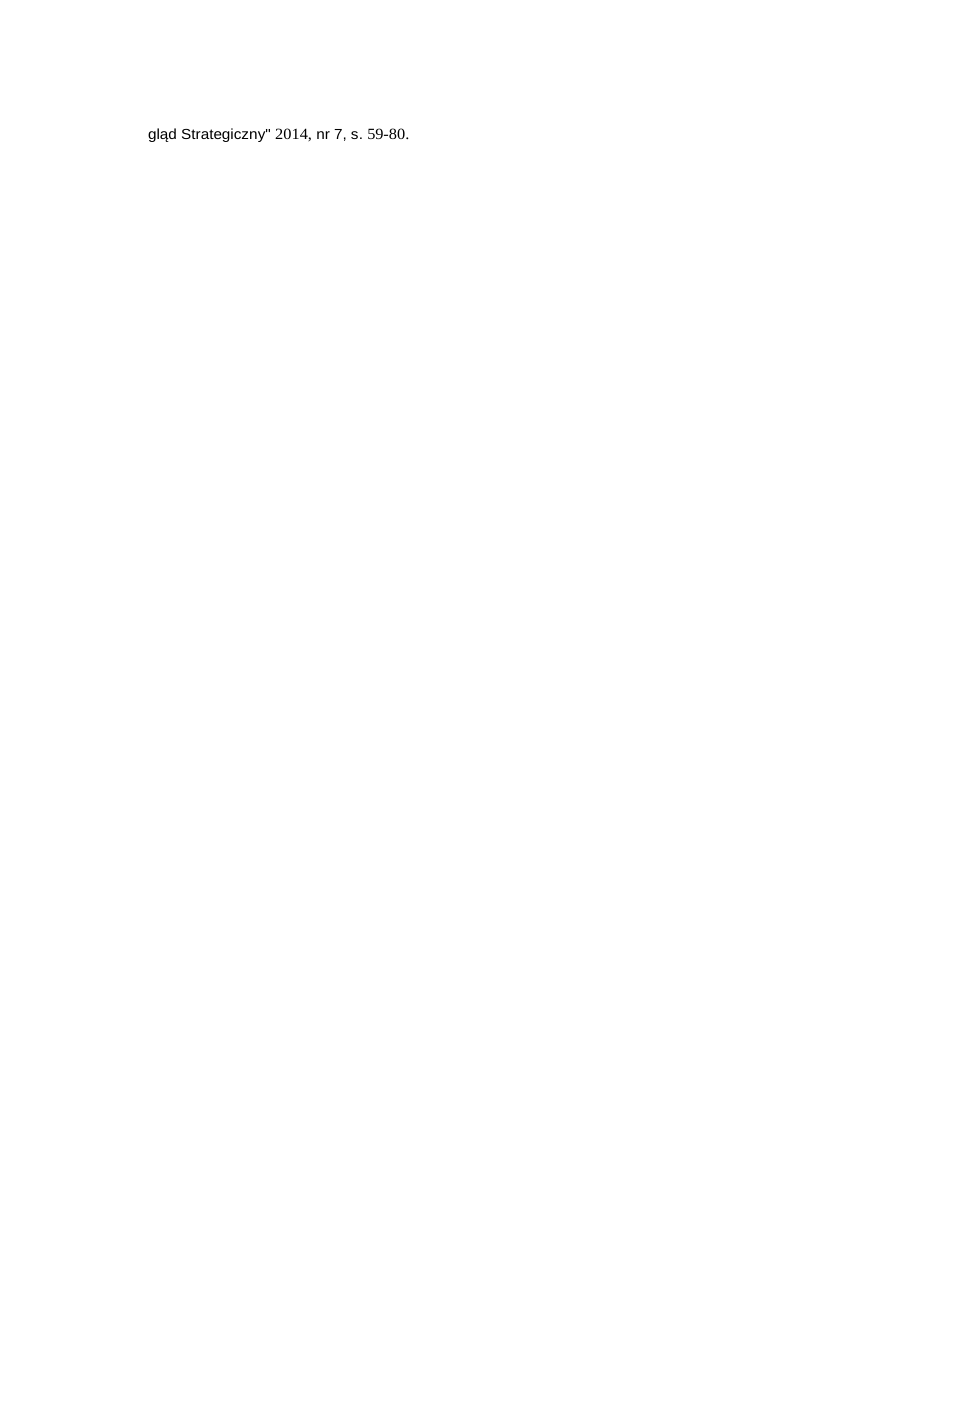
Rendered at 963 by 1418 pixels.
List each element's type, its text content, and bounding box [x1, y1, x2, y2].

text gląd Strategiczny" 2014, nr 7, s. 59-80. [118, 125, 860, 143]
